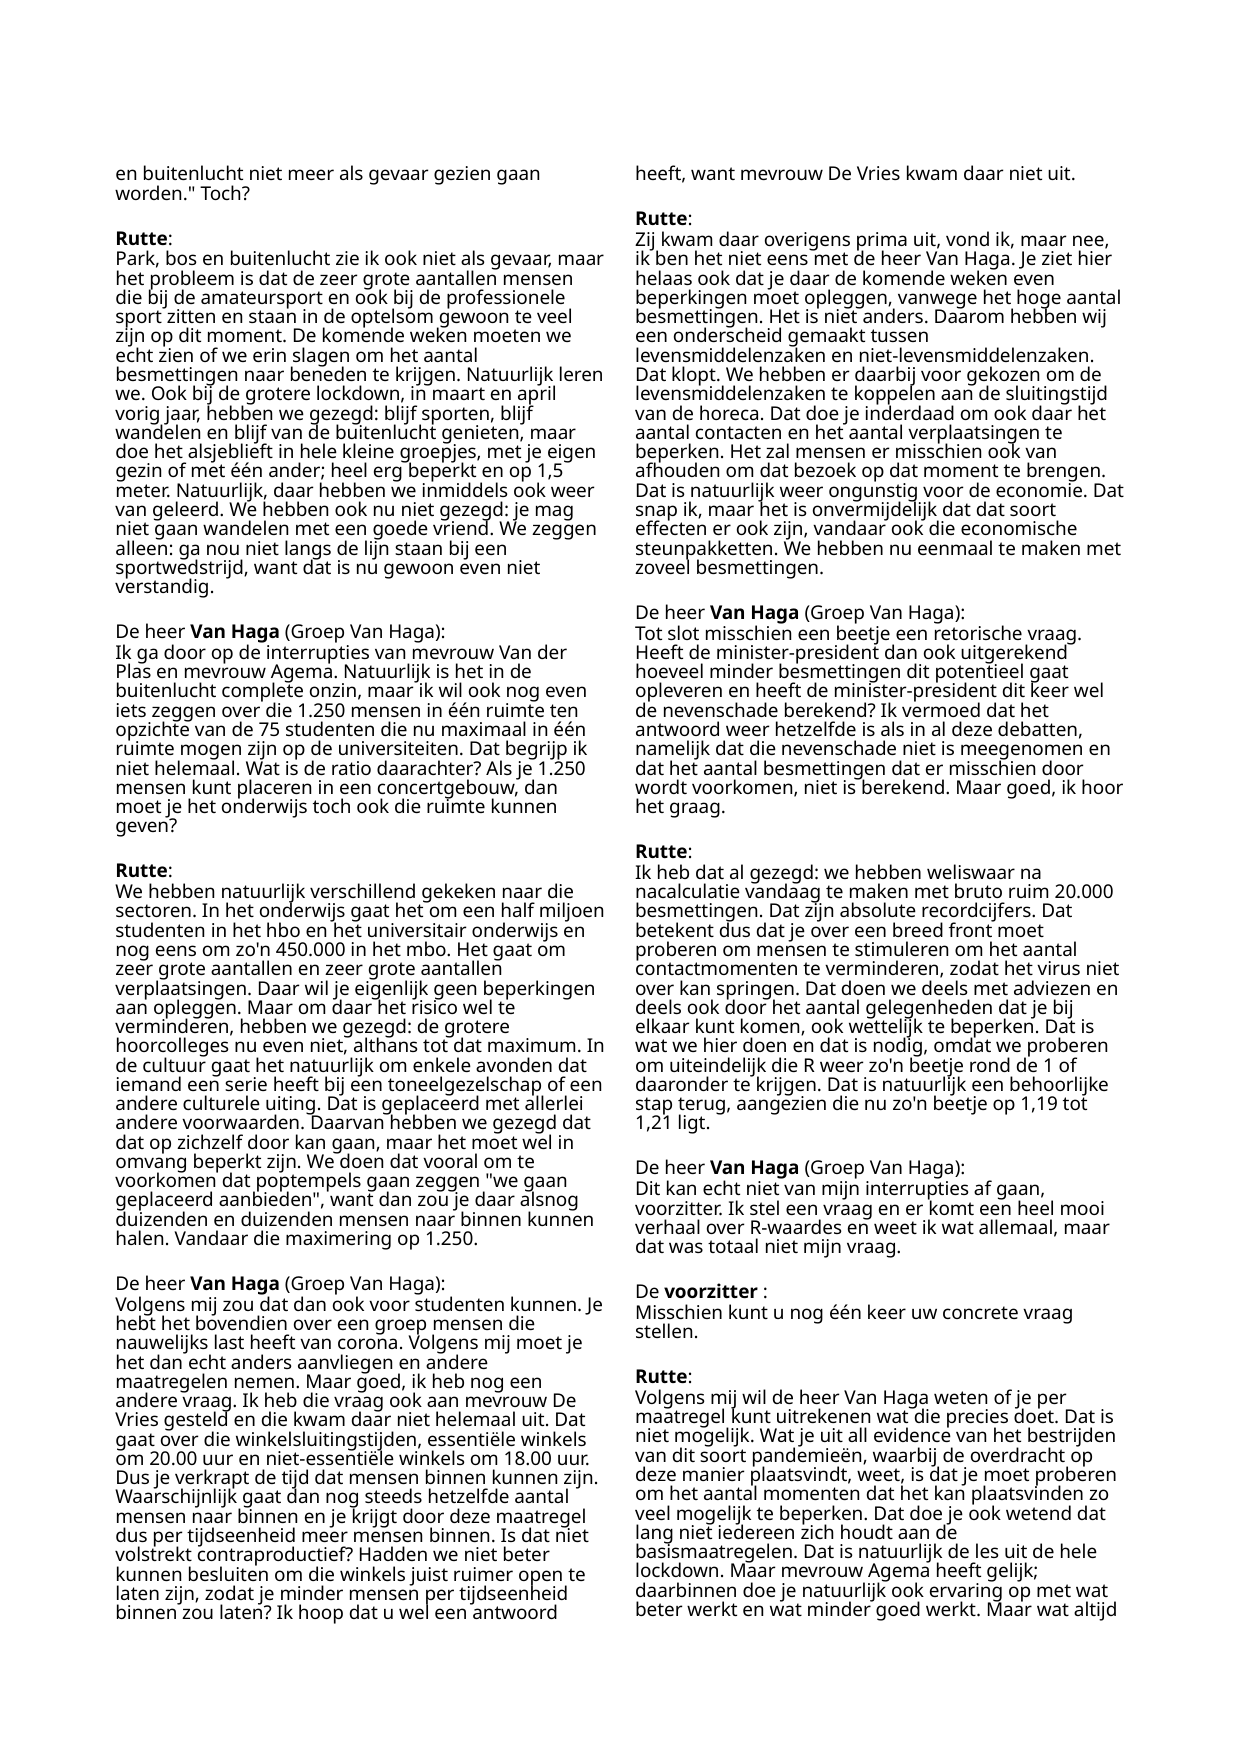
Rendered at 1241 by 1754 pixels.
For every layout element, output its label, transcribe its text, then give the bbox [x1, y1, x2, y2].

text heeft, want mevrouw De Vries kwam daar niet uit. [635, 165, 1125, 184]
text De heer Van Haga (Groep Van Haga): [115, 1270, 605, 1296]
text De heer Van Haga (Groep Van Haga): [635, 599, 1125, 624]
text Park, bos en buitenlucht zie ik ook niet als gevaar, maar het probleem is dat de zeer grote aantallen mensen die bij de amateursport en ook bij de professionele sport zitten en staan in de optelsom gewoon te veel zijn op dit moment. De komende weken moeten we echt zien of we erin slagen om het aantal besmettingen naar beneden te krijgen. Natuurlijk leren we. Ook bij de grotere lockdown, in maart en april vorig jaar, hebben we gezegd: blijf sporten, blijf wandelen en blijf van de buitenlucht genieten, maar doe het alsjeblieft in hele kleine groepjes, met je eigen gezin of met één ander; heel erg beperkt en op 1,5 meter. Natuurlijk, daar hebben we inmiddels ook weer van geleerd. We hebben ook nu niet gezegd: je mag niet gaan wandelen met een goede vriend. We zeggen alleen: ga nou niet langs de lijn staan bij een sportwedstrijd, want dat is nu gewoon even niet verstandig. [115, 250, 605, 597]
text Rutte: [115, 225, 605, 250]
text De voorzitter : [635, 1278, 1125, 1304]
text Ik ga door op de interrupties van mevrouw Van der Plas en mevrouw Agema. Natuurlijk is het in de buitenlucht complete onzin, maar ik wil ook nog even iets zeggen over die 1.250 mensen in één ruimte ten opzichte van de 75 studenten die nu maximaal in één ruimte mogen zijn op de universiteiten. Dat begrijp ik niet helemaal. Wat is de ratio daarachter? Als je 1.250 mensen kunt placeren in een concertgebouw, dan moet je het onderwijs toch ook die ruimte kunnen geven? [115, 644, 605, 837]
text Rutte: [635, 205, 1125, 231]
text en buitenlucht niet meer als gevaar gezien gaan worden." Toch? [115, 165, 605, 204]
text Misschien kunt u nog één keer uw concrete vraag stellen. [635, 1304, 1125, 1342]
text Tot slot misschien een beetje een retorische vraag. Heeft de minister-president dan ook uitgerekend hoeveel minder besmettingen dit potentieel gaat opleveren en heeft de minister-president dit keer wel de nevenschade berekend? Ik vermoed dat het antwoord weer hetzelfde is als in al deze debatten, namelijk dat die nevenschade niet is meegenomen en dat het aantal besmettingen dat er misschien door wordt voorkomen, niet is berekend. Maar goed, ik hoor het graag. [635, 624, 1125, 817]
text Rutte: [635, 1363, 1125, 1389]
text Rutte: [115, 857, 605, 883]
text Dit kan echt niet van mijn interrupties af gaan, voorzitter. Ik stel een vraag en er komt een heel mooi verhaal over R-waardes en weet ik wat allemaal, maar dat was totaal niet mijn vraag. [635, 1180, 1125, 1257]
text Ik heb dat al gezegd: we hebben weliswaar na nacalculatie vandaag te maken met bruto ruim 20.000 besmettingen. Dat zijn absolute recordcijfers. Dat betekent dus dat je over een breed front moet proberen om mensen te stimuleren om het aantal contactmomenten te verminderen, zodat het virus niet over kan springen. Dat doen we deels met adviezen en deels ook door het aantal gelegenheden dat je bij elkaar kunt komen, ook wettelijk te beperken. Dat is wat we hier doen en dat is nodig, omdat we proberen om uiteindelijk die R weer zo'n beetje rond de 1 of daaronder te krijgen. Dat is natuurlijk een behoorlijke stap terug, aangezien die nu zo'n beetje op 1,19 tot 1,21 ligt. [635, 864, 1125, 1134]
text De heer Van Haga (Groep Van Haga): [635, 1154, 1125, 1180]
text Rutte: [635, 838, 1125, 864]
text We hebben natuurlijk verschillend gekeken naar die sectoren. In het onderwijs gaat het om een half miljoen studenten in het hbo en het universitair onderwijs en nog eens om zo'n 450.000 in het mbo. Het gaat om zeer grote aantallen en zeer grote aantallen verplaatsingen. Daar wil je eigenlijk geen beperkingen aan opleggen. Maar om daar het risico wel te verminderen, hebben we gezegd: de grotere hoorcolleges nu even niet, althans tot dat maximum. In de cultuur gaat het natuurlijk om enkele avonden dat iemand een serie heeft bij een toneelgezelschap of een andere culturele uiting. Dat is geplaceerd met allerlei andere voorwaarden. Daarvan hebben we gezegd dat dat op zichzelf door kan gaan, maar het moet wel in omvang beperkt zijn. We doen dat vooral om te voorkomen dat poptempels gaan zeggen "we gaan geplaceerd aanbieden", want dan zou je daar alsnog duizenden en duizenden mensen naar binnen kunnen halen. Vandaar die maximering op 1.250. [115, 883, 605, 1249]
text De heer Van Haga (Groep Van Haga): [115, 618, 605, 644]
text Volgens mij zou dat dan ook voor studenten kunnen. Je hebt het bovendien over een groep mensen die nauwelijks last heeft van corona. Volgens mij moet je het dan echt anders aanvliegen en andere maatregelen nemen. Maar goed, ik heb nog een andere vraag. Ik heb die vraag ook aan mevrouw De Vries gesteld en die kwam daar niet helemaal uit. Dat gaat over die winkelsluitingstijden, essentiële winkels om 20.00 uur en niet-essentiële winkels om 18.00 uur. Dus je verkrapt de tijd dat mensen binnen kunnen zijn. Waarschijnlijk gaat dan nog steeds hetzelfde aantal mensen naar binnen en je krijgt door deze maatregel dus per tijdseenheid meer mensen binnen. Is dat niet volstrekt contraproductief? Hadden we niet beter kunnen besluiten om die winkels juist ruimer open te laten zijn, zodat je minder mensen per tijdseenheid binnen zou laten? Ik hoop dat u wel een antwoord [115, 1296, 605, 1623]
text Zij kwam daar overigens prima uit, vond ik, maar nee, ik ben het niet eens met de heer Van Haga. Je ziet hier helaas ook dat je daar de komende weken even beperkingen moet opleggen, vanwege het hoge aantal besmettingen. Het is niet anders. Daarom hebben wij een onderscheid gemaakt tussen levensmiddelenzaken en niet-levensmiddelenzaken. Dat klopt. We hebben er daarbij voor gekozen om de levensmiddelenzaken te koppelen aan de sluitingstijd van de horeca. Dat doe je inderdaad om ook daar het aantal contacten en het aantal verplaatsingen te beperken. Het zal mensen er misschien ook van afhouden om dat bezoek op dat moment te brengen. Dat is natuurlijk weer ongunstig voor de economie. Dat snap ik, maar het is onvermijdelijk dat dat soort effecten er ook zijn, vandaar ook die economische steunpakketten. We hebben nu eenmaal te maken met zoveel besmettingen. [635, 231, 1125, 578]
text Volgens mij wil de heer Van Haga weten of je per maatregel kunt uitrekenen wat die precies doet. Dat is niet mogelijk. Wat je uit all evidence van het bestrijden van dit soort pandemieën, waarbij de overdracht op deze manier plaatsvindt, weet, is dat je moet proberen om het aantal momenten dat het kan plaatsvinden zo veel mogelijk te beperken. Dat doe je ook wetend dat lang niet iedereen zich houdt aan de basismaatregelen. Dat is natuurlijk de les uit de hele lockdown. Maar mevrouw Agema heeft gelijk; daarbinnen doe je natuurlijk ook ervaring op met wat beter werkt en wat minder goed werkt. Maar wat altijd [635, 1389, 1125, 1620]
